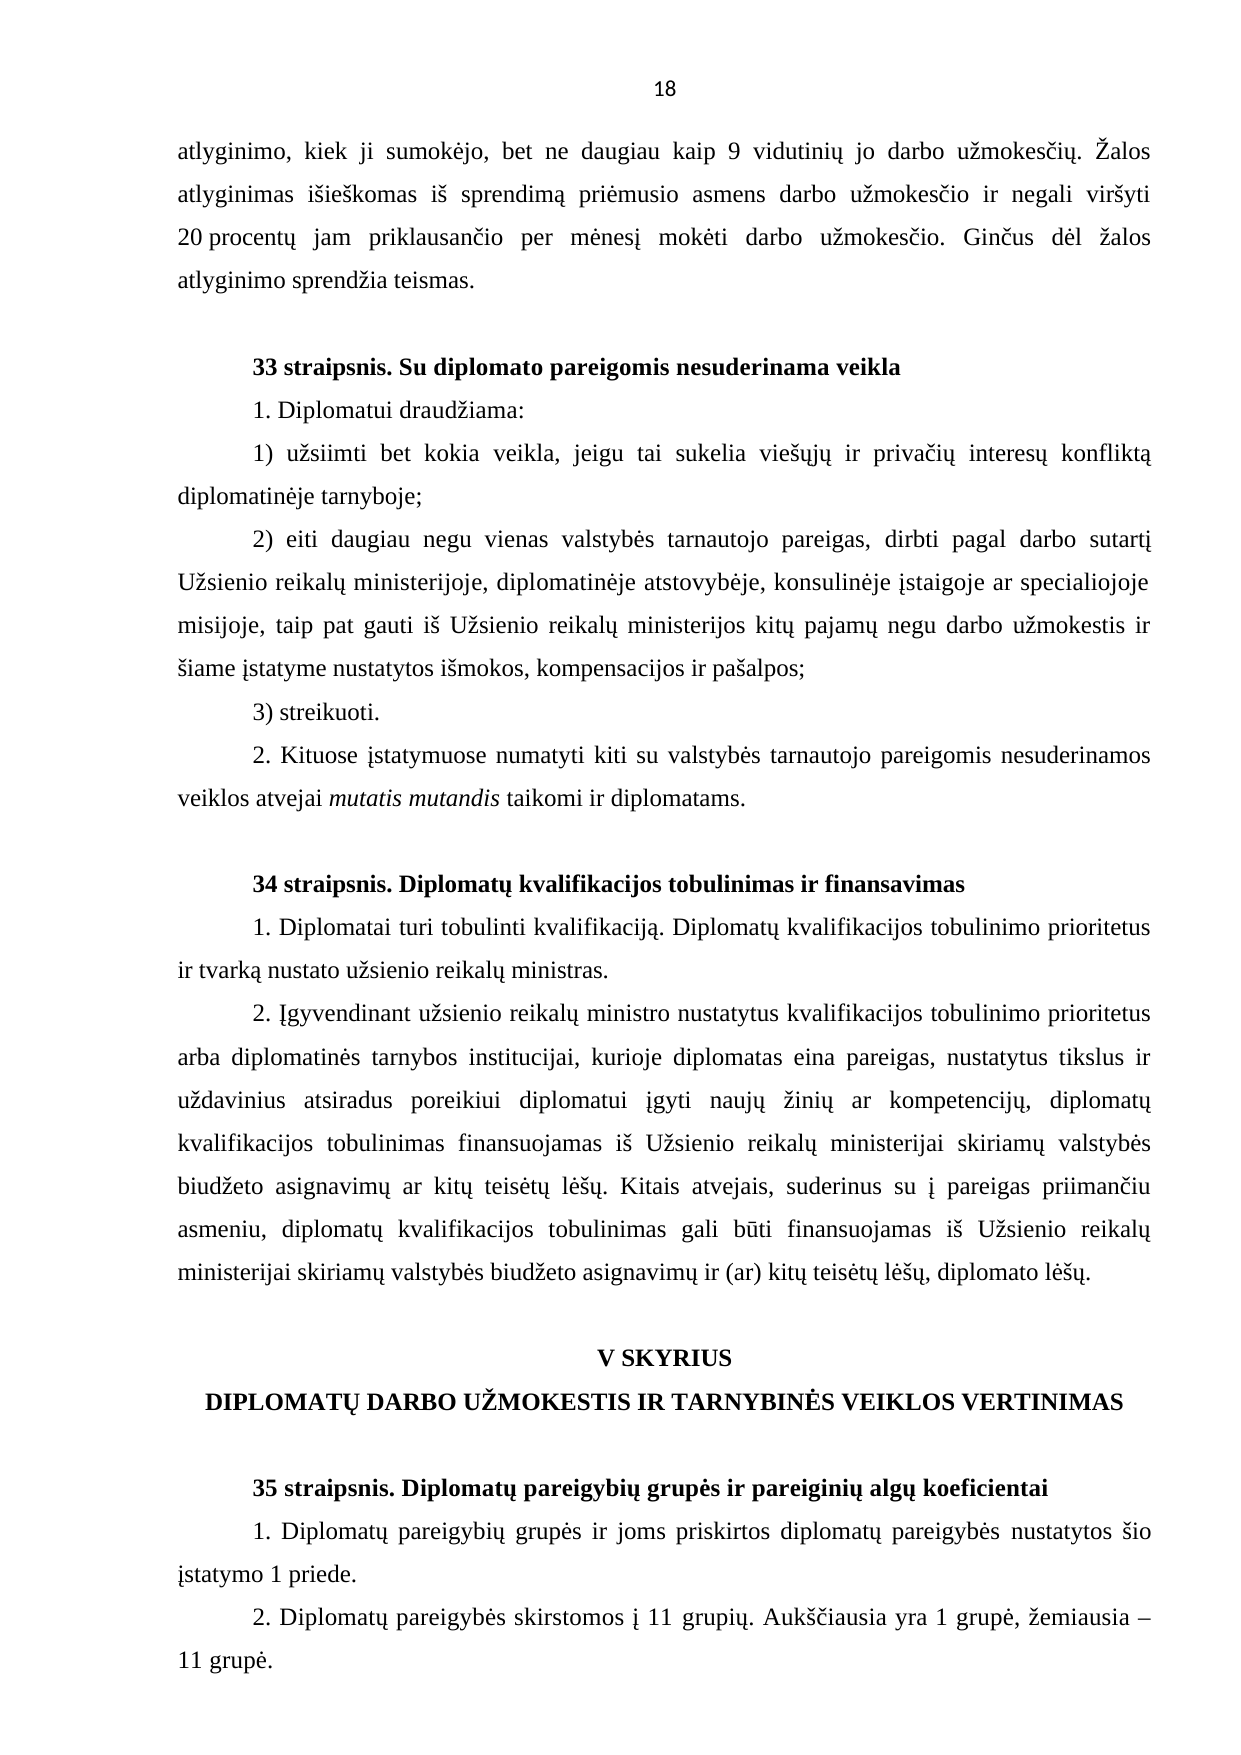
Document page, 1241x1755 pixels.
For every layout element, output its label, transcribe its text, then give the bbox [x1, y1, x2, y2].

text 2. Kituose įstatymuose numatyti kiti su valstybės tarnautojo pareigomis nesuderinamos veiklos atvejai mutatis mutandis taikomi ir diplomatams. [177, 740, 1152, 812]
text 1) užsiimti bet kokia veikla, jeigu tai sukelia viešųjų ir privačių interesų konfliktą diplomatinėje tarnyboje; [177, 438, 1152, 510]
text atlyginimo, kiek ji sumokėjo, bet ne daugiau kaip 9 vidutinių jo darbo užmokesčių. Žalos atlyginimas išieškomas iš sprendimą priėmusio asmens darbo užmokesčio ir negali viršyti 20 procentų jam priklausančio per mėnesį mokėti darbo užmokesčio. Ginčus dėl žalos atlyginimo sprendžia teismas. [177, 136, 1152, 294]
text 2) eiti daugiau negu vienas valstybės tarnautojo pareigas, dirbti pagal darbo sutartį Užsienio reikalų ministerijoje, diplomatinėje atstovybėje, konsulinėje įstaigoje ar specialiojoje misijoje, taip pat gauti iš Užsienio reikalų ministerijos kitų pajamų negu darbo užmokestis ir šiame įstatyme nustatytos išmokos, kompensacijos ir pašalpos; [177, 524, 1152, 682]
text 1. Diplomatų pareigybių grupės ir joms priskirtos diplomatų pareigybės nustatytos šio įstatymo 1 priede. [177, 1516, 1152, 1588]
text 34 straipsnis. Diplomatų kvalifikacijos tobulinimas ir finansavimas [177, 869, 1152, 898]
text 1. Diplomatai turi tobulinti kvalifikaciją. Diplomatų kvalifikacijos tobulinimo prioritetus ir tvarką nustato užsienio reikalų ministras. [177, 912, 1152, 984]
text 33 straipsnis. Su diplomato pareigomis nesuderinama veikla [177, 352, 1152, 380]
text V SKYRIUS [177, 1343, 1152, 1372]
text 35 straipsnis. Diplomatų pareigybių grupės ir pareiginių algų koeficientai [177, 1473, 1152, 1502]
text 3) streikuoti. [177, 697, 1152, 725]
text DIPLOMATŲ DARBO UŽMOKESTIS IR TARNYBINĖS VEIKLOS VERTINIMAS [177, 1387, 1152, 1415]
text 2. Diplomatų pareigybės skirstomos į 11 grupių. Aukščiausia yra 1 grupė, žemiausia – 11 grupė. [177, 1602, 1152, 1674]
text 2. Įgyvendinant užsienio reikalų ministro nustatytus kvalifikacijos tobulinimo prioritetus arba diplomatinės tarnybos institucijai, kurioje diplomatas eina pareigas, nustatytus tikslus ir uždavinius atsiradus poreikiui diplomatui įgyti naujų žinių ar kompetencijų, diplomatų kvalifikacijos tobulinimas finansuojamas iš Užsienio reikalų ministerijai skiriamų valstybės biudžeto asignavimų ar kitų teisėtų lėšų. Kitais atvejais, suderinus su į pareigas priimančiu asmeniu, diplomatų kvalifikacijos tobulinimas gali būti finansuojamas iš Užsienio reikalų ministerijai skiriamų valstybės biudžeto asignavimų ir (ar) kitų teisėtų lėšų, diplomato lėšų. [177, 998, 1152, 1286]
text 1. Diplomatui draudžiama: [177, 395, 1152, 423]
